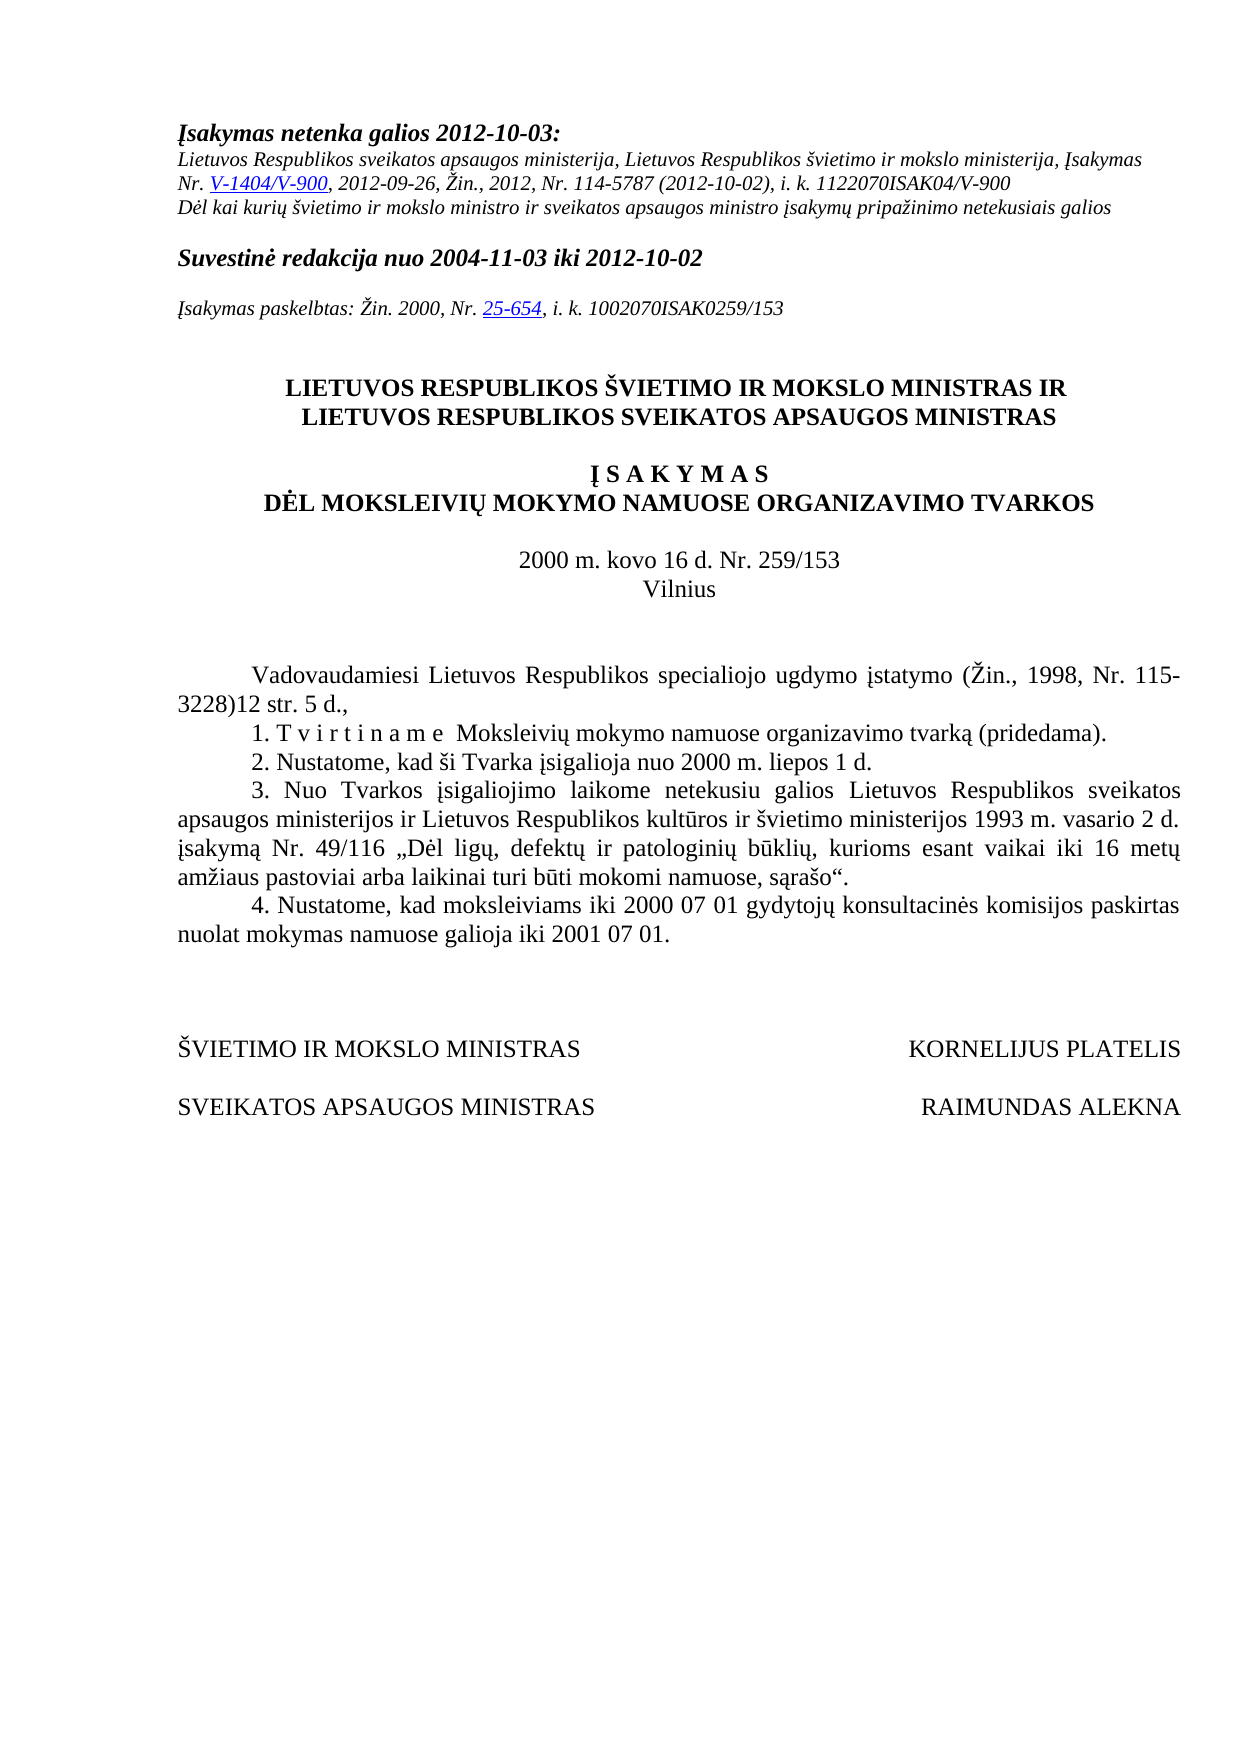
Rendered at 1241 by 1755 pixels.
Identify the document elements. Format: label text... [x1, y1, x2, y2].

text DĖL MOKSLEIVIŲ MOKYMO NAMUOSE ORGANIZAVIMO TVARKOS [177, 488, 1181, 517]
text Suvestinė redakcija nuo 2004-11-03 iki 2012-10-02 [177, 243, 1181, 272]
text 1. Tvirtiname Moksleivių mokymo namuose organizavimo tvarką (pridedama). [177, 718, 1181, 747]
text Lietuvos Respublikos sveikatos apsaugos ministerija, Lietuvos Respublikos švietimo ir mokslo ministerija, Įsakymas [177, 147, 1181, 171]
text 3. Nuo Tvarkos įsigaliojimo laikome netekusiu galios Lietuvos Respublikos sveikatos apsaugos ministerijos ir Lietuvos Respublikos kultūros ir švietimo ministerijos 1993 m. vasario 2 d. įsakymą Nr. 49/116 „Dėl ligų, defektų ir patologinių būklių, kurioms esant vaikai iki 16 metų amžiaus pastoviai arba laikinai turi būti mokomi namuose, sąrašo“. [177, 775, 1181, 890]
text 2000 m. kovo 16 d. Nr. 259/153 [177, 545, 1181, 574]
text Vilnius [177, 574, 1181, 603]
text Vadovaudamiesi Lietuvos Respublikos specialiojo ugdymo įstatymo (Žin., 1998, Nr. 115-3228)12 str. 5 d., [177, 660, 1181, 718]
text 4. Nustatome, kad moksleiviams iki 2000 07 01 gydytojų konsultacinės komisijos paskirtas nuolat mokymas namuose galioja iki 2001 07 01. [177, 890, 1181, 948]
text Nr. V-1404/V-900, 2012-09-26, Žin., 2012, Nr. 114-5787 (2012-10-02), i. k. 1122070ISAK04/V-900 [177, 171, 1181, 195]
text LIETUVOS RESPUBLIKOS SVEIKATOS APSAUGOS MINISTRAS [177, 402, 1181, 430]
text Įsakymas netenka galios 2012-10-03: [177, 118, 1181, 147]
text SVEIKATOS APSAUGOS MINISTRAS RAIMUNDAS ALEKNA [177, 1092, 1181, 1120]
text ŠVIETIMO IR MOKSLO MINISTRAS KORNELIJUS PLATELIS [177, 1034, 1181, 1063]
text 2. Nustatome, kad ši Tvarka įsigalioja nuo 2000 m. liepos 1 d. [177, 747, 1181, 775]
text Įsakymas paskelbtas: Žin. 2000, Nr. 25-654, i. k. 1002070ISAK0259/153 [177, 296, 1181, 320]
text Dėl kai kurių švietimo ir mokslo ministro ir sveikatos apsaugos ministro įsakymų pripažinimo netekusiais galios [177, 195, 1181, 219]
text LIETUVOS RESPUBLIKOS ŠVIETIMO IR MOKSLO MINISTRAS IR [177, 373, 1181, 402]
text Į S A K Y M A S [177, 459, 1181, 488]
